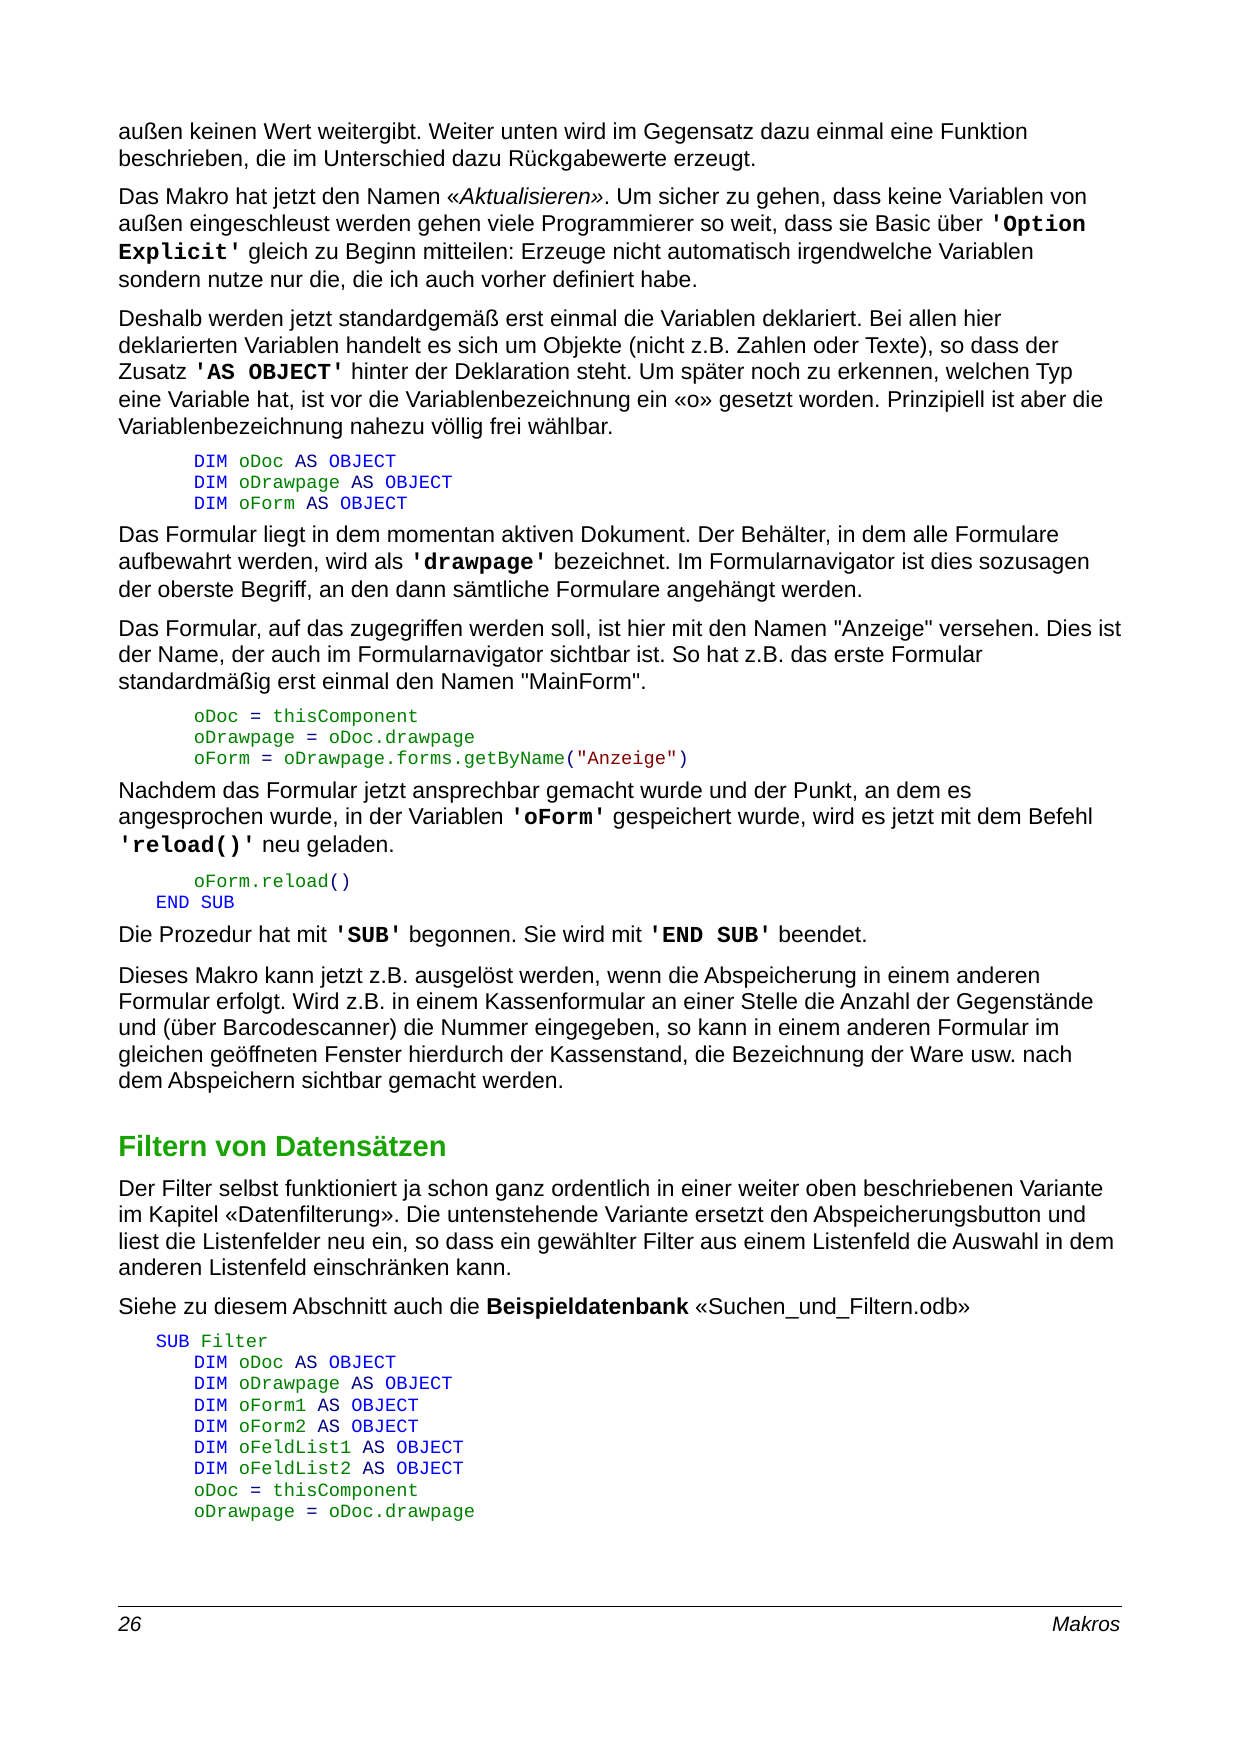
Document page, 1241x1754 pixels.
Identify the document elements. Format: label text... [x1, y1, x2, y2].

text DIM oFeldList2 AS OBJECT [156, 1459, 1122, 1480]
text außen keinen Wert weitergibt. Weiter unten wird im Gegensatz dazu einmal eine Funktion beschrieben, die im Unterschied dazu Rückgabewerte erzeugt. [118, 118, 1122, 171]
text DIM oForm1 AS OBJECT [156, 1395, 1122, 1417]
text oForm = oDrawpage.forms.getByName("Anzeige") [156, 749, 1122, 770]
text SUB Filter [156, 1332, 1122, 1353]
text Deshalb werden jetzt standardgemäß erst einmal die Variablen deklariert. Bei allen hier deklarierten Variablen handelt es sich um Objekte (nicht z.B. Zahlen oder Texte), so dass der Zusatz 'AS OBJECT' hinter der Deklaration steht. Um später noch zu erkennen, welchen Typ eine Variable hat, ist vor die Variablenbezeichnung ein «o» gesetzt worden. Prinzipiell ist aber die Variablenbezeichnung nahezu völlig frei wählbar. [118, 305, 1122, 439]
text DIM oForm AS OBJECT [156, 494, 1122, 515]
text DIM oFeldList1 AS OBJECT [156, 1438, 1122, 1459]
text DIM oDoc AS OBJECT [156, 451, 1122, 473]
text Das Makro hat jetzt den Namen «Aktualisieren». Um sicher zu gehen, dass keine Variablen von außen eingeschleust werden gehen viele Programmierer so weit, dass sie Basic über 'Option Explicit' gleich zu Beginn mitteilen: Erzeuge nicht automatisch irgendwelche Variablen sondern nutze nur die, die ich auch vorher definiert habe. [118, 183, 1122, 293]
text Siehe zu diesem Abschnitt auch die Beispieldatenbank «Suchen_und_Filtern.odb» [118, 1293, 1122, 1319]
text DIM oForm2 AS OBJECT [156, 1417, 1122, 1438]
text oDoc = thisComponent [156, 707, 1122, 728]
text Nachdem das Formular jetzt ansprechbar gemacht wurde und der Punkt, an dem es angesprochen wurde, in der Variablen 'oForm' gespeichert wurde, wird es jetzt mit dem Befehl 'reload()' neu geladen. [118, 777, 1122, 859]
text Der Filter selbst funktioniert ja schon ganz ordentlich in einer weiter oben beschriebenen Variante im Kapitel «Datenfilterung». Die untenstehende Variante ersetzt den Abspeicherungsbutton und liest die Listenfelder neu ein, so dass ein gewählter Filter aus einem Listenfeld die Auswahl in dem anderen Listenfeld einschränken kann. [118, 1175, 1122, 1280]
subtitle Filtern von Datensätzen [118, 1129, 1122, 1162]
text oForm.reload() [156, 872, 1122, 893]
text Das Formular, auf das zugegriffen werden soll, ist hier mit den Namen "Anzeige" versehen. Dies ist der Name, der auch im Formularnavigator sichtbar ist. So hat z.B. das erste Formular standardmäßig erst einmal den Namen "MainForm". [118, 615, 1122, 694]
text Dieses Makro kann jetzt z.B. ausgelöst werden, wenn die Abspeicherung in einem anderen Formular erfolgt. Wird z.B. in einem Kassenformular an einer Stelle die Anzahl der Gegenstände und (über Barcodescanner) die Nummer eingegeben, so kann in einem anderen Formular im gleichen geöffneten Fenster hierdurch der Kassenstand, die Bezeichnung der Ware usw. nach dem Abspeichern sichtbar gemacht werden. [118, 962, 1122, 1093]
text DIM oDrawpage AS OBJECT [156, 1374, 1122, 1395]
text Die Prozedur hat mit 'SUB' begonnen. Sie wird mit 'END SUB' beendet. [118, 921, 1122, 949]
text oDrawpage = oDoc.drawpage [156, 728, 1122, 749]
text oDoc = thisComponent [156, 1480, 1122, 1502]
text oDrawpage = oDoc.drawpage [156, 1502, 1122, 1523]
text Das Formular liegt in dem momentan aktiven Dokument. Der Behälter, in dem alle Formulare aufbewahrt werden, wird als 'drawpage' bezeichnet. Im Formularnavigator ist dies sozusagen der oberste Begriff, an den dann sämtliche Formulare angehängt werden. [118, 521, 1122, 602]
text DIM oDrawpage AS OBJECT [156, 473, 1122, 494]
text END SUB [156, 893, 1122, 914]
text DIM oDoc AS OBJECT [156, 1353, 1122, 1374]
